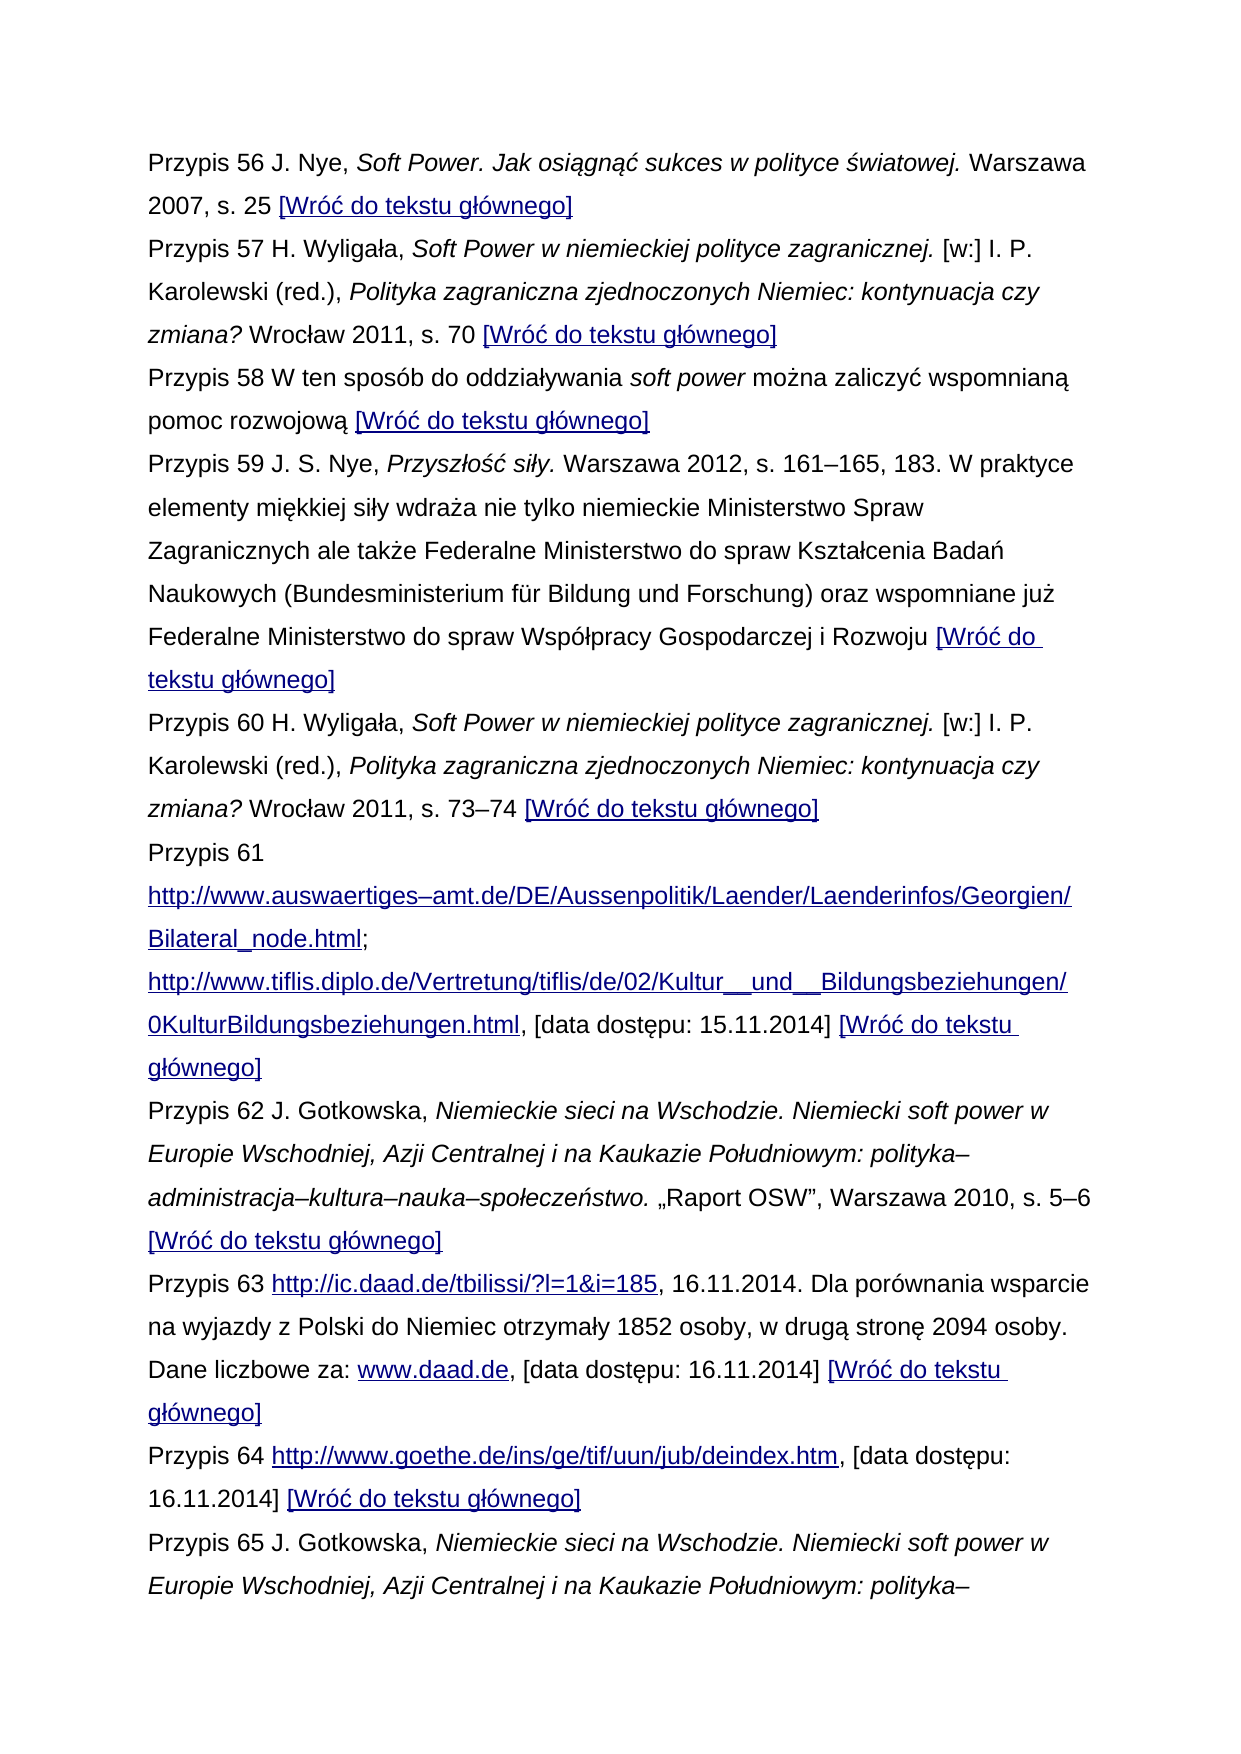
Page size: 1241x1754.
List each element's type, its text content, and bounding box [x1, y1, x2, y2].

text Przypis 61 http://www.auswaertiges–amt.de/DE/Aussenpolitik/Laender/Laenderinfos/Georgien/Bilateral_node.html; http://www.tiflis.diplo.de/Vertretung/tiflis/de/02/Kultur__und__Bildungsbeziehungen/0KulturBildungsbeziehungen.html, [data dostępu: 15.11.2014] [Wróć do tekstu głównego] [148, 838, 1093, 1082]
text Przypis 63 http://ic.daad.de/tbilissi/?l=1&i=185, 16.11.2014. Dla porównania wsparcie na wyjazdy z Polski do Niemiec otrzymały 1852 osoby, w drugą stronę 2094 osoby. Dane liczbowe za: www.daad.de, [data dostępu: 16.11.2014] [Wróć do tekstu głównego] [148, 1269, 1093, 1427]
text Przypis 60 H. Wyligała, Soft Power w niemieckiej polityce zagranicznej. [w:] I. P. Karolewski (red.), Polityka zagraniczna zjednoczonych Niemiec: kontynuacja czy zmiana? Wrocław 2011, s. 73–74 [Wróć do tekstu głównego] [148, 708, 1093, 823]
text Przypis 65 J. Gotkowska, Niemieckie sieci na Wschodzie. Niemiecki soft power w Europie Wschodniej, Azji Centralnej i na Kaukazie Południowym: polityka– [148, 1528, 1093, 1599]
text Przypis 64 http://www.goethe.de/ins/ge/tif/uun/jub/deindex.htm, [data dostępu: 16.11.2014] [Wróć do tekstu głównego] [148, 1441, 1093, 1513]
text Przypis 62 J. Gotkowska, Niemieckie sieci na Wschodzie. Niemiecki soft power w Europie Wschodniej, Azji Centralnej i na Kaukazie Południowym: polityka–administracja–kultura–nauka–społeczeństwo. „Raport OSW”, Warszawa 2010, s. 5–6 [Wróć do tekstu głównego] [148, 1096, 1093, 1254]
text Przypis 56 J. Nye, Soft Power. Jak osiągnąć sukces w polityce światowej. Warszawa 2007, s. 25 [Wróć do tekstu głównego] [148, 148, 1093, 219]
text Przypis 58 W ten sposób do oddziaływania soft power można zaliczyć wspomnianą pomoc rozwojową [Wróć do tekstu głównego] [148, 363, 1093, 435]
text Przypis 57 H. Wyligała, Soft Power w niemieckiej polityce zagranicznej. [w:] I. P. Karolewski (red.), Polityka zagraniczna zjednoczonych Niemiec: kontynuacja czy zmiana? Wrocław 2011, s. 70 [Wróć do tekstu głównego] [148, 234, 1093, 349]
text Przypis 59 J. S. Nye, Przyszłość siły. Warszawa 2012, s. 161–165, 183. W praktyce elementy miękkiej siły wdraża nie tylko niemieckie Ministerstwo Spraw Zagranicznych ale także Federalne Ministerstwo do spraw Kształcenia Badań Naukowych (Bundesministerium für Bildung und Forschung) oraz wspomniane już Federalne Ministerstwo do spraw Współpracy Gospodarczej i Rozwoju [Wróć do tekstu głównego] [148, 449, 1093, 694]
